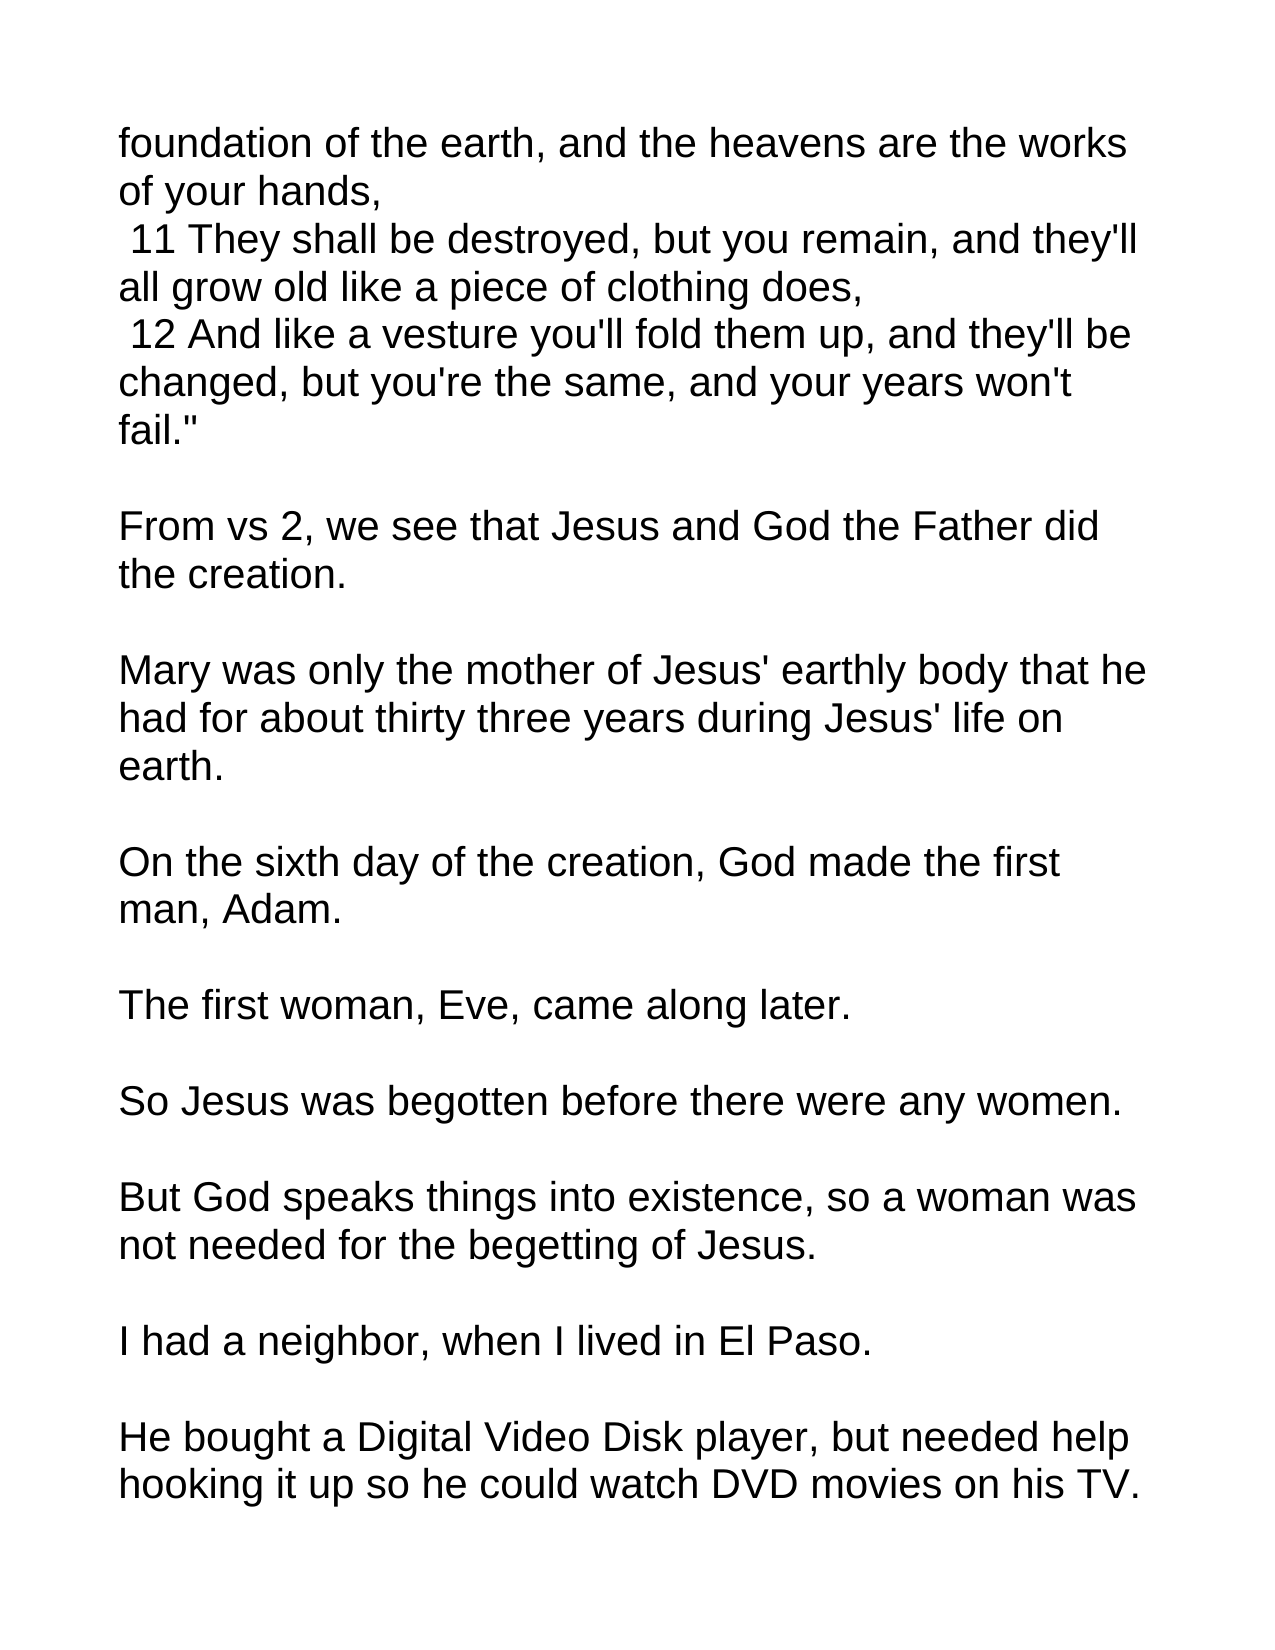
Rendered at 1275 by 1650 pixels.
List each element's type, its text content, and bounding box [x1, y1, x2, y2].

text I had a neighbor, when I lived in El Paso. [118, 1316, 1157, 1364]
text 11 They shall be destroyed, but you remain, and they'll all grow old like a piece of clothing does, [118, 214, 1157, 310]
text But God speaks things into existence, so a woman was not needed for the begetting of Jesus. [118, 1172, 1157, 1268]
text The first woman, Eve, came along later. [118, 981, 1157, 1028]
text Mary was only the mother of Jesus' earthly body that he had for about thirty three years during Jesus' life on earth. [118, 645, 1157, 789]
text foundation of the earth, and the heavens are the works of your hands, [118, 118, 1157, 214]
text 12 And like a vesture you'll fold them up, and they'll be changed, but you're the same, and your years won't fail." [118, 310, 1157, 453]
text On the sixth day of the creation, God made the first man, Adam. [118, 837, 1157, 933]
text He bought a Digital Video Disk player, but needed help hooking it up so he could watch DVD movies on his TV. [118, 1412, 1157, 1508]
text From vs 2, we see that Jesus and God the Father did the creation. [118, 501, 1157, 597]
text So Jesus was begotten before there were any women. [118, 1076, 1157, 1124]
